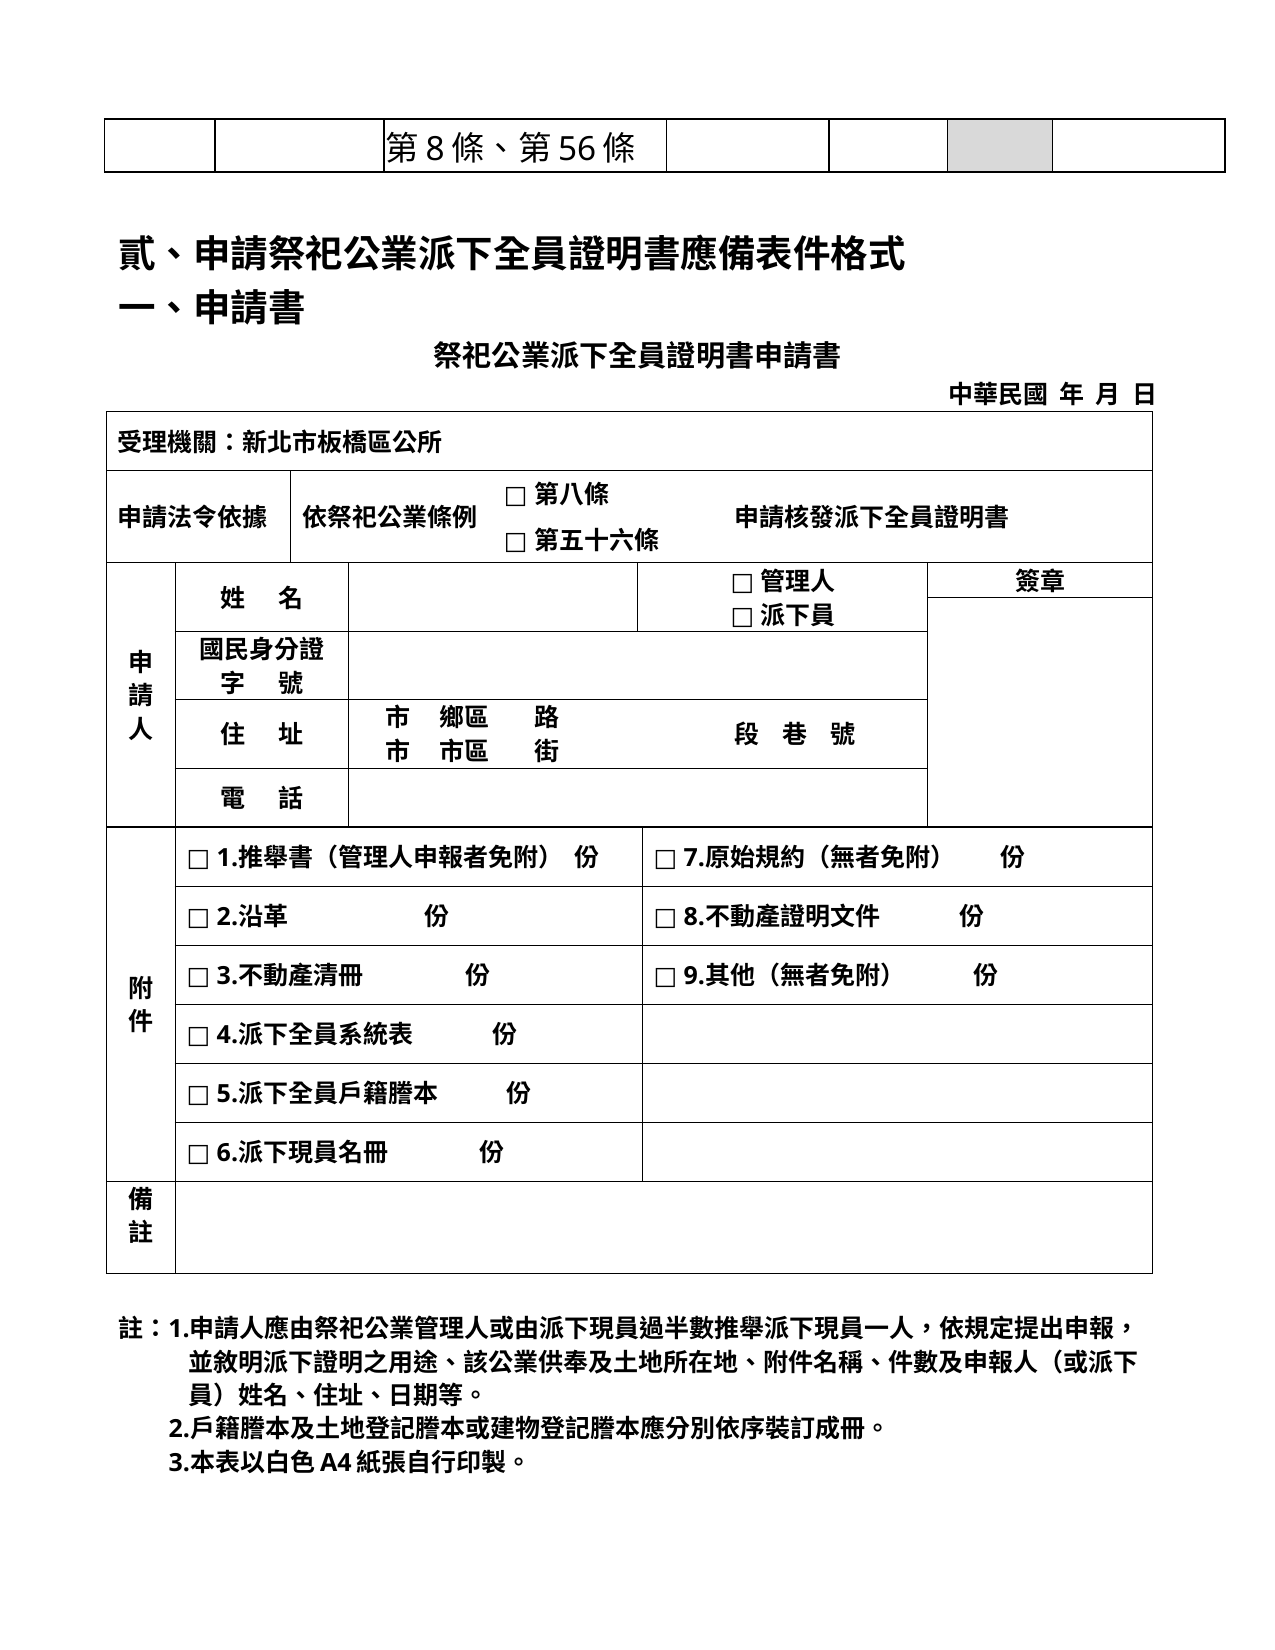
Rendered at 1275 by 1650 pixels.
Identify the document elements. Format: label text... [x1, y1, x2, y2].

text 中華民國 年 月 日 [118, 375, 1157, 411]
table_cell [830, 120, 947, 171]
text 祭祀公業派下全員證明書申請書 [118, 332, 1157, 375]
table_cell 電 話 [176, 769, 348, 826]
table_cell 簽章 [928, 563, 1152, 597]
table_cell [1053, 120, 1224, 171]
table_cell [176, 1182, 1152, 1272]
table_cell 申請人 [107, 563, 175, 826]
table_cell □ 3.不動產清冊 份 [176, 946, 642, 1004]
table_cell □ 派下員 [638, 597, 927, 631]
table_cell □ 2.沿革 份 [176, 887, 642, 944]
table_cell [643, 1005, 1152, 1063]
table_header 受理機關：新北市板橋區公所 [107, 412, 1152, 470]
table_cell [216, 120, 383, 171]
table_cell □ 第五十六條 [493, 516, 723, 562]
table_cell □ 管理人 [638, 563, 927, 597]
table_cell [349, 632, 927, 699]
table_cell [349, 563, 637, 631]
table_cell 段 巷 號 [723, 700, 927, 767]
text 2.戶籍謄本及土地登記謄本或建物登記謄本應分別依序裝訂成冊。 [162, 1411, 1157, 1444]
table_cell 申請法令依據 [107, 471, 290, 562]
table_cell □ 6.派下現員名冊 份 [176, 1123, 642, 1181]
table_cell 附件 [107, 828, 175, 1181]
table_cell 住 址 [176, 700, 348, 767]
table_cell □ 1.推舉書（管理人申報者免附） 份 [176, 828, 642, 886]
table_cell □ 7.原始規約（無者免附） 份 [643, 828, 1152, 886]
text 3.本表以白色A4紙張自行印製。 [162, 1444, 1157, 1478]
table_cell 依祭祀公業條例 [291, 471, 492, 562]
table_cell □ 5.派下全員戶籍謄本 份 [176, 1064, 642, 1122]
table_cell [643, 1123, 1152, 1181]
table_cell [349, 769, 927, 826]
table_cell □ 9.其他（無者免附） 份 [643, 946, 1152, 1004]
table_cell 第8條、第56條 [385, 120, 666, 171]
table_cell □ 第八條 [493, 471, 723, 516]
table_cell [948, 120, 1052, 171]
table_cell [667, 120, 828, 171]
table_cell [928, 598, 1152, 826]
table_cell 市 市區 街 [349, 733, 723, 767]
text 貳、申請祭祀公業派下全員證明書應備表件格式 [118, 224, 1157, 278]
table_cell 市 鄉區 路 [349, 700, 723, 733]
table_cell □ 8.不動產證明文件 份 [643, 887, 1152, 944]
text 註：1.申請人應由祭祀公業管理人或由派下現員過半數推舉派下現員一人，依規定提出申報，並敘明派下證明之用途、該公業供奉及土地所在地、附件名稱、件數及申報人（或派下員）姓名、住址、日期等。 [118, 1311, 1157, 1411]
table_cell □ 4.派下全員系統表 份 [176, 1005, 642, 1063]
table_cell [643, 1064, 1152, 1122]
table_cell 備註 [107, 1182, 175, 1272]
table_cell 申請核發派下全員證明書 [723, 471, 1152, 562]
text 一、申請書 [118, 278, 1157, 332]
table_cell 姓 名 [176, 563, 348, 631]
table_cell 國民身分證 字 號 [176, 632, 348, 699]
table_cell [105, 120, 214, 171]
